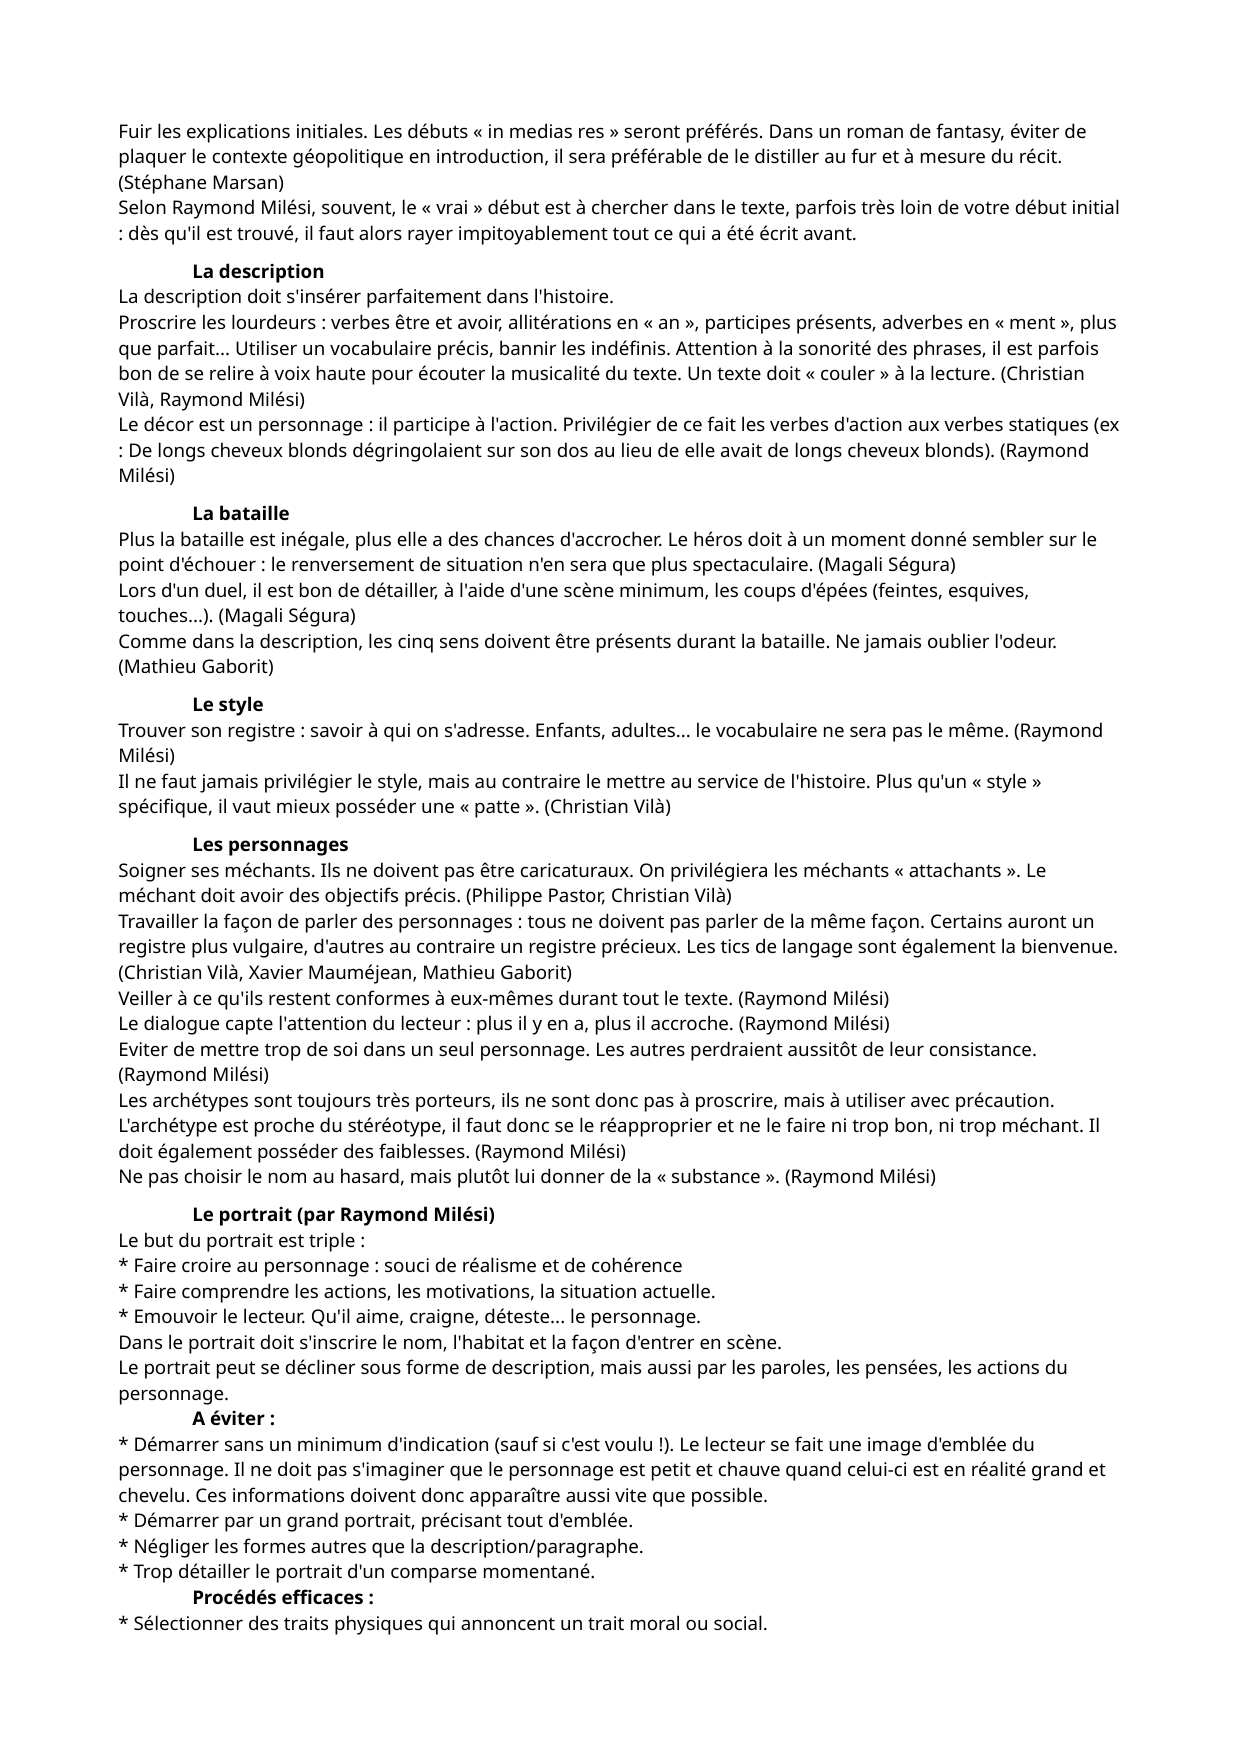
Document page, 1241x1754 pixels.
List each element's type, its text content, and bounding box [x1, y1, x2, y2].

text La description La description doit s'insérer parfaitement dans l'histoire. Proscrire les lourdeurs : verbes être et avoir, allitérations en « an », participes présents, adverbes en « ment », plus que parfait... Utiliser un vocabulaire précis, bannir les indéfinis. Attention à la sonorité des phrases, il est parfois bon de se relire à voix haute pour écouter la musicalité du texte. Un texte doit « couler » à la lecture. (Christian Vilà, Raymond Milési) Le décor est un personnage : il participe à l'action. Privilégier de ce fait les verbes d'action aux verbes statiques (ex : De longs cheveux blonds dégringolaient sur son dos au lieu de elle avait de longs cheveux blonds). (Raymond Milési) [118, 258, 1122, 488]
text Le portrait (par Raymond Milési) Le but du portrait est triple : * Faire croire au personnage : souci de réalisme et de cohérence * Faire comprendre les actions, les motivations, la situation actuelle. * Emouvoir le lecteur. Qu'il aime, craigne, déteste... le personnage. Dans le portrait doit s'inscrire le nom, l'habitat et la façon d'entrer en scène. Le portrait peut se décliner sous forme de description, mais aussi par les paroles, les pensées, les actions du personnage. A éviter : * Démarrer sans un minimum d'indication (sauf si c'est voulu !). Le lecteur se fait une image d'emblée du personnage. Il ne doit pas s'imaginer que le personnage est petit et chauve quand celui-ci est en réalité grand et chevelu. Ces informations doivent donc apparaître aussi vite que possible. * Démarrer par un grand portrait, précisant tout d'emblée. * Négliger les formes autres que la description/paragraphe. * Trop détailler le portrait d'un comparse momentané. Procédés efficaces : * Sélectionner des traits physiques qui annoncent un trait moral ou social. [118, 1201, 1122, 1635]
text Fuir les explications initiales. Les débuts « in medias res » seront préférés. Dans un roman de fantasy, éviter de plaquer le contexte géopolitique en introduction, il sera préférable de le distiller au fur et à mesure du récit. (Stéphane Marsan) Selon Raymond Milési, souvent, le « vrai » début est à chercher dans le texte, parfois très loin de votre début initial : dès qu'il est trouvé, il faut alors rayer impitoyablement tout ce qui a été écrit avant. [118, 118, 1122, 246]
text La bataille Plus la bataille est inégale, plus elle a des chances d'accrocher. Le héros doit à un moment donné sembler sur le point d'échouer : le renversement de situation n'en sera que plus spectaculaire. (Magali Ségura) Lors d'un duel, il est bon de détailler, à l'aide d'une scène minimum, les coups d'épées (feintes, esquives, touches...). (Magali Ségura) Comme dans la description, les cinq sens doivent être présents durant la bataille. Ne jamais oublier l'odeur. (Mathieu Gaborit) [118, 500, 1122, 679]
text Les personnages Soigner ses méchants. Ils ne doivent pas être caricaturaux. On privilégiera les méchants « attachants ». Le méchant doit avoir des objectifs précis. (Philippe Pastor, Christian Vilà) Travailler la façon de parler des personnages : tous ne doivent pas parler de la même façon. Certains auront un registre plus vulgaire, d'autres au contraire un registre précieux. Les tics de langage sont également la bienvenue. (Christian Vilà, Xavier Mauméjean, Mathieu Gaborit) Veiller à ce qu'ils restent conformes à eux-mêmes durant tout le texte. (Raymond Milési) Le dialogue capte l'attention du lecteur : plus il y en a, plus il accroche. (Raymond Milési) Eviter de mettre trop de soi dans un seul personnage. Les autres perdraient aussitôt de leur consistance. (Raymond Milési) Les archétypes sont toujours très porteurs, ils ne sont donc pas à proscrire, mais à utiliser avec précaution. L'archétype est proche du stéréotype, il faut donc se le réapproprier et ne le faire ni trop bon, ni trop méchant. Il doit également posséder des faiblesses. (Raymond Milési) Ne pas choisir le nom au hasard, mais plutôt lui donner de la « substance ». (Raymond Milési) [118, 832, 1122, 1189]
text Le style Trouver son registre : savoir à qui on s'adresse. Enfants, adultes... le vocabulaire ne sera pas le même. (Raymond Milési) Il ne faut jamais privilégier le style, mais au contraire le mettre au service de l'histoire. Plus qu'un « style » spécifique, il vaut mieux posséder une « patte ». (Christian Vilà) [118, 692, 1122, 819]
